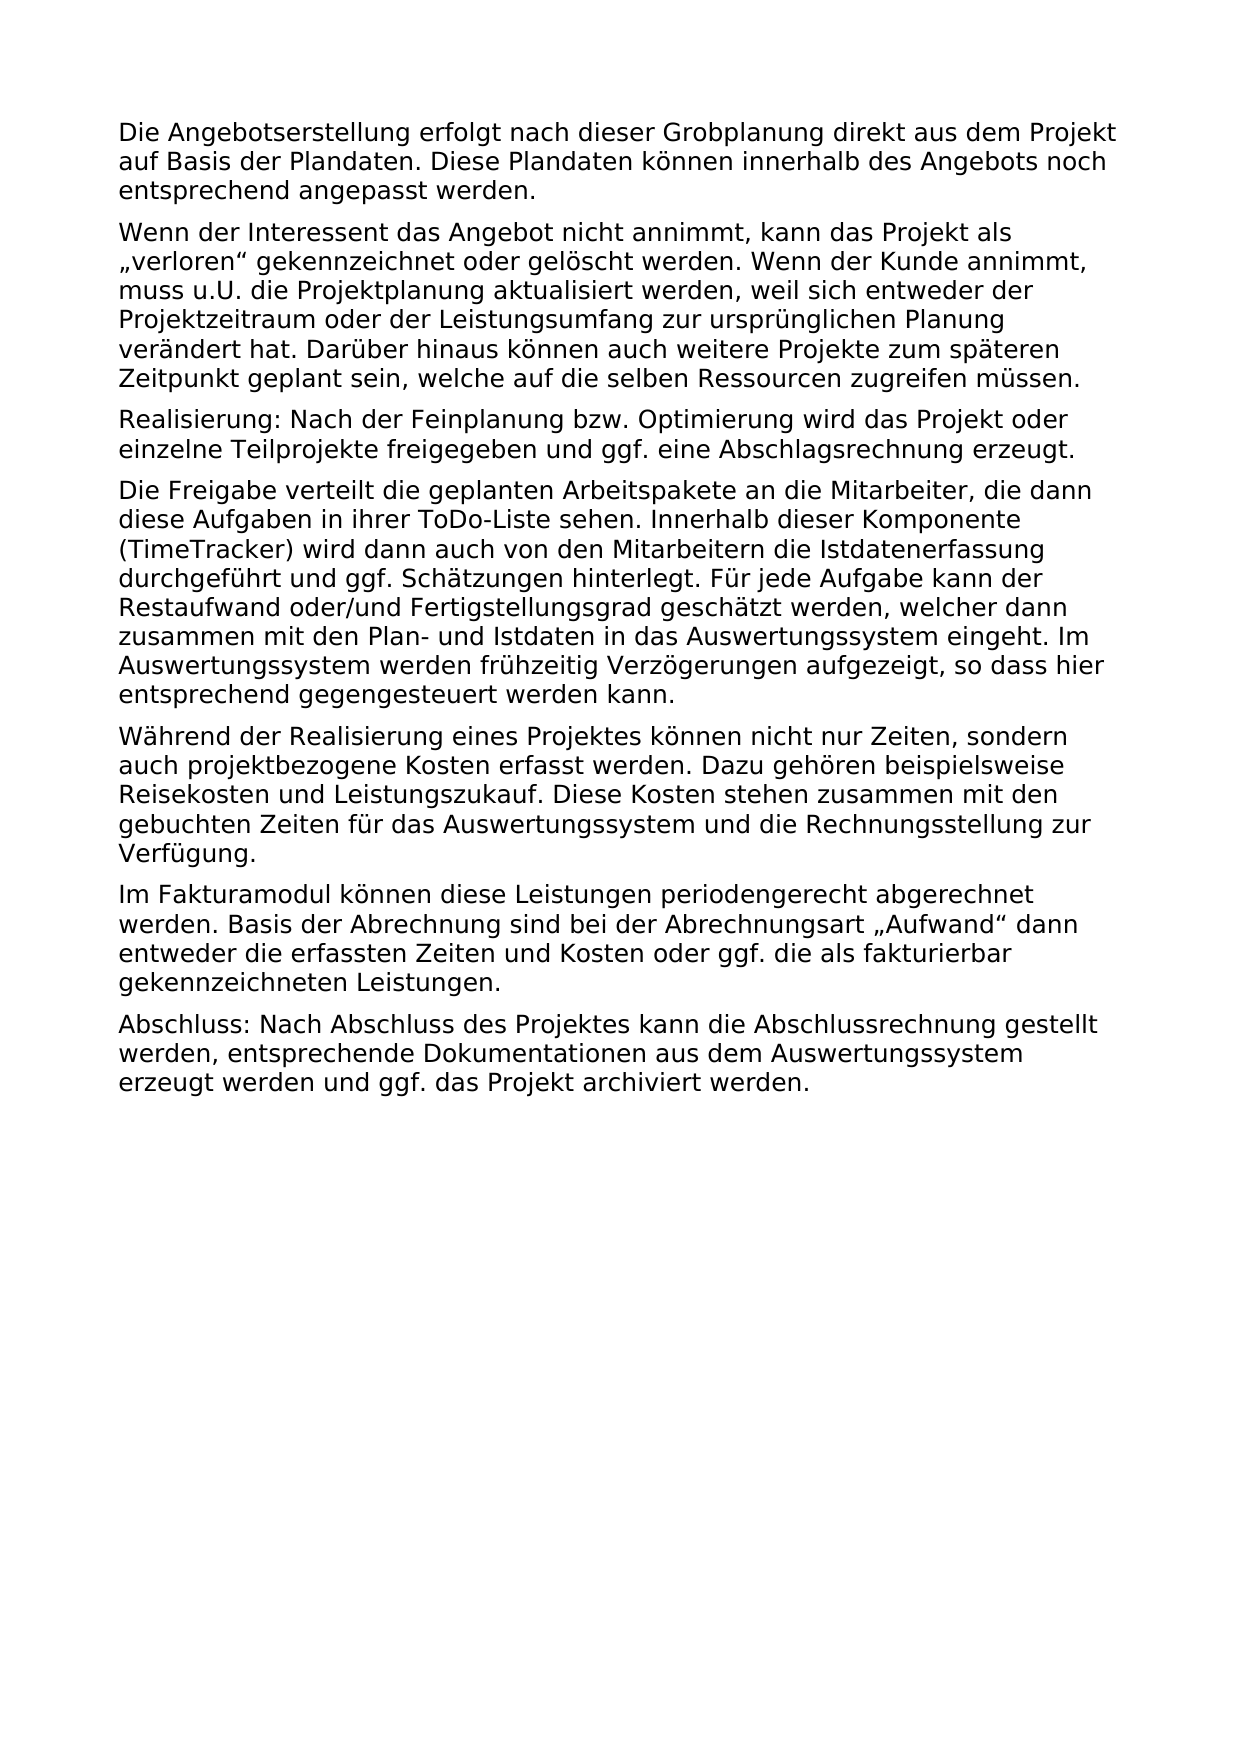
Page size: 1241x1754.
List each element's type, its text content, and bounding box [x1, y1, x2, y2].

text Wenn der Interessent das Angebot nicht annimmt, kann das Projekt als „verloren“ gekennzeichnet oder gelöscht werden. Wenn der Kunde annimmt, muss u.U. die Projektplanung aktualisiert werden, weil sich entweder der Projektzeitraum oder der Leistungsumfang zur ursprünglichen Planung verändert hat. Darüber hinaus können auch weitere Projekte zum späteren Zeitpunkt geplant sein, welche auf die selben Ressourcen zugreifen müssen. [118, 218, 1122, 393]
text Abschluss: Nach Abschluss des Projektes kann die Abschlussrechnung gestellt werden, entsprechende Dokumentationen aus dem Auswertungssystem erzeugt werden und ggf. das Projekt archiviert werden. [118, 1010, 1122, 1097]
text Während der Realisierung eines Projektes können nicht nur Zeiten, sondern auch projektbezogene Kosten erfasst werden. Dazu gehören beispielsweise Reisekosten und Leistungszukauf. Diese Kosten stehen zusammen mit den gebuchten Zeiten für das Auswertungssystem und die Rechnungsstellung zur Verfügung. [118, 722, 1122, 868]
text Die Freigabe verteilt die geplanten Arbeitspakete an die Mitarbeiter, die dann diese Aufgaben in ihrer ToDo-Liste sehen. Innerhalb dieser Komponente (TimeTracker) wird dann auch von den Mitarbeitern die Istdatenerfassung durchgeführt und ggf. Schätzungen hinterlegt. Für jede Aufgabe kann der Restaufwand oder/und Fertigstellungsgrad geschätzt werden, welcher dann zusammen mit den Plan- und Istdaten in das Auswertungssystem eingeht. Im Auswertungssystem werden frühzeitig Verzögerungen aufgezeigt, so dass hier entsprechend gegengesteuert werden kann. [118, 476, 1122, 710]
text Die Angebotserstellung erfolgt nach dieser Grobplanung direkt aus dem Projekt auf Basis der Plandaten. Diese Plandaten können innerhalb des Angebots noch entsprechend angepasst werden. [118, 118, 1122, 206]
text Realisierung: Nach der Feinplanung bzw. Optimierung wird das Projekt oder einzelne Teilprojekte freigegeben und ggf. eine Abschlagsrechnung erzeugt. [118, 406, 1122, 464]
text Im Fakturamodul können diese Leistungen periodengerecht abgerechnet werden. Basis der Abrechnung sind bei der Abrechnungsart „Aufwand“ dann entweder die erfassten Zeiten und Kosten oder ggf. die als fakturierbar gekennzeichneten Leistungen. [118, 881, 1122, 997]
